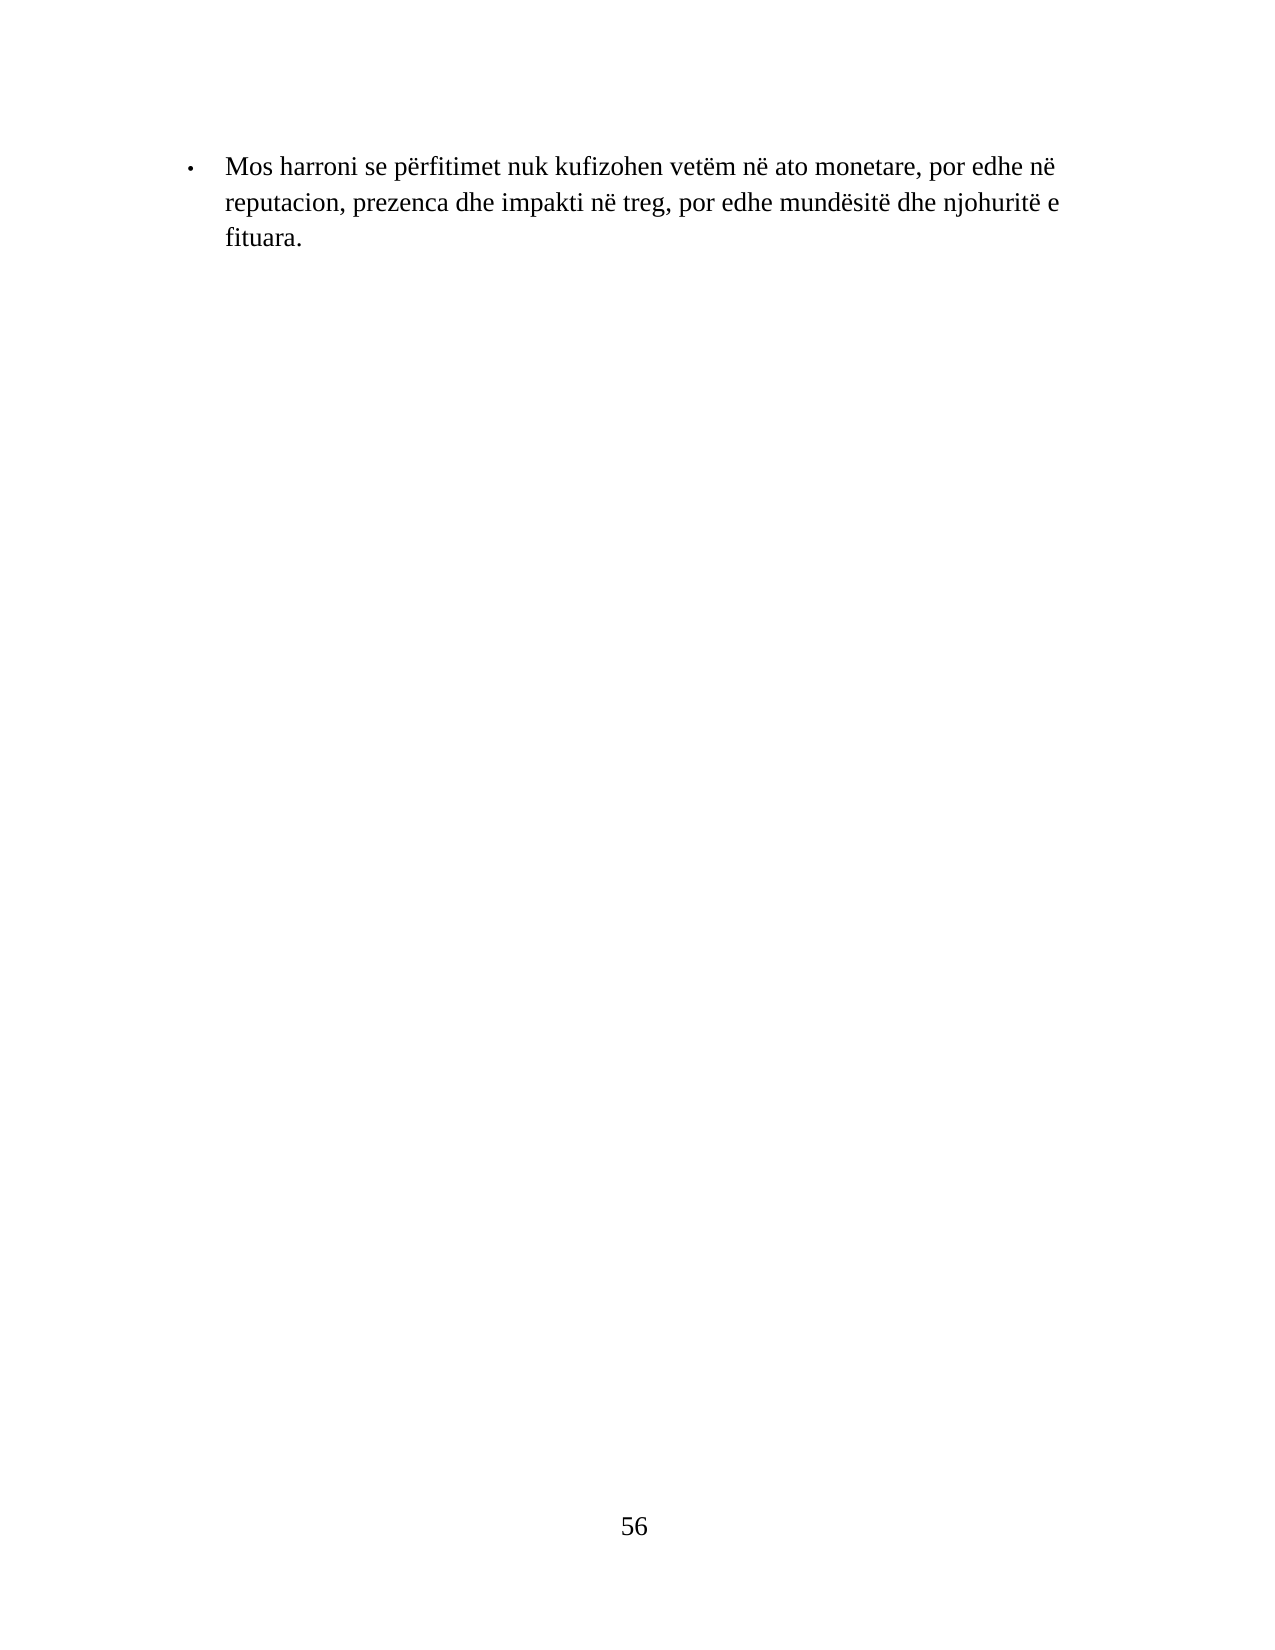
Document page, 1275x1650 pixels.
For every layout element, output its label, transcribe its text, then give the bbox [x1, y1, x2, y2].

list Mos harroni se përfitimet nuk kufizohen vetëm në ato monetare, por edhe në reputacion, prezenca dhe impakti në treg, por edhe mundësitë dhe njohuritë e fituara. [187, 150, 1125, 253]
